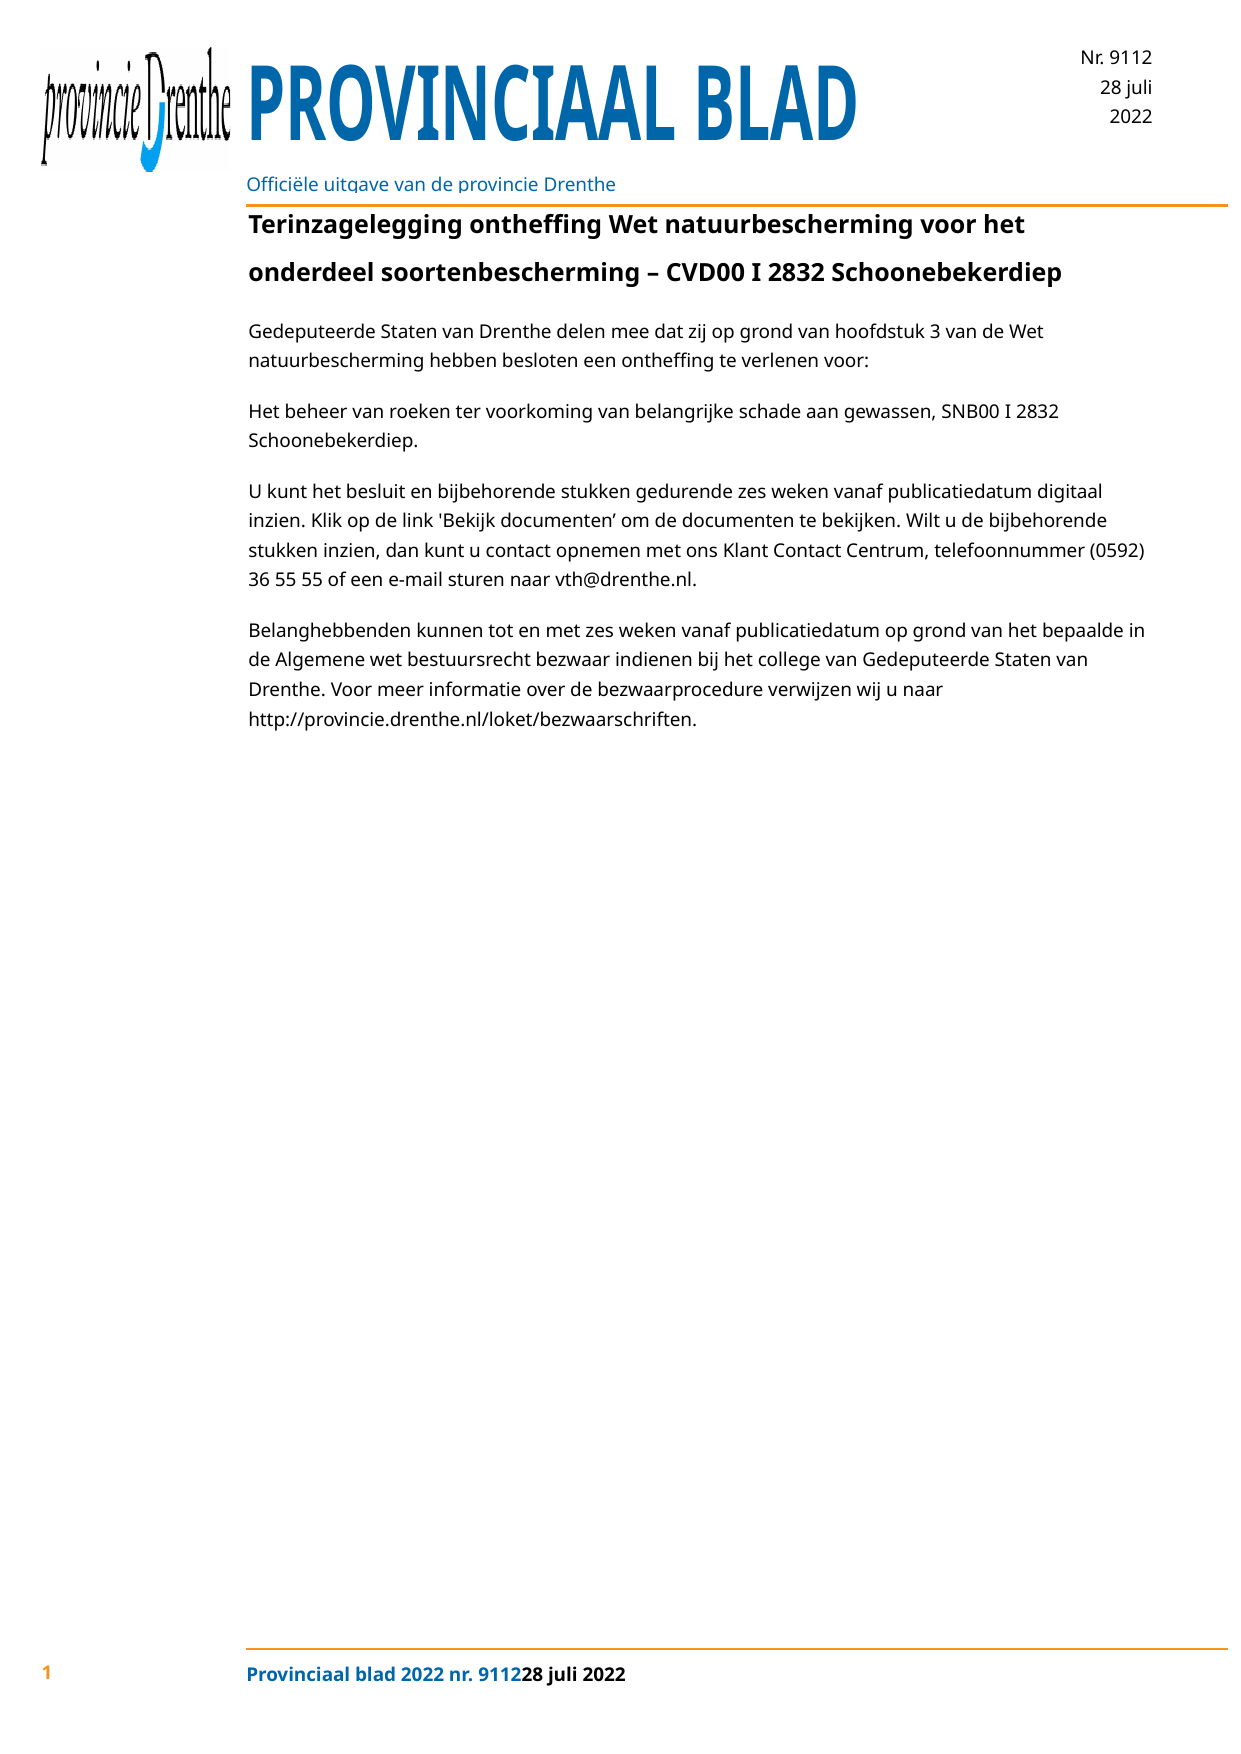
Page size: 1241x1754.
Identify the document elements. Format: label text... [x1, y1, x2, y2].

text Het beheer van roeken ter voorkoming van belangrijke schade aan gewassen, SNB00 I 2832 Schoonebekerdiep. [248, 398, 1152, 453]
text Belanghebbenden kunnen tot en met zes weken vanaf publicatiedatum op grond van het bepaalde in de Algemene wet bestuursrecht bezwaar indienen bij het college van Gedeputeerde Staten van Drenthe. Voor meer informatie over de bezwaarprocedure verwijzen wij u naar http://provincie.drenthe.nl/loket/bezwaarschriften. [248, 617, 1152, 732]
text Terinzagelegging ontheffing Wet natuurbescherming voor het onderdeel soortenbescherming – CVD00 I 2832 Schoonebekerdiep [248, 207, 1152, 288]
picture [41, 47, 231, 172]
text Gedeputeerde Staten van Drenthe delen mee dat zij op grond van hoofdstuk 3 van de Wet natuurbescherming hebben besloten een ontheffing te verlenen voor: [248, 318, 1152, 373]
text U kunt het besluit en bijbehorende stukken gedurende zes weken vanaf publicatiedatum digitaal inzien. Klik op de link 'Bekijk documenten’ om de documenten te bekijken. Wilt u de bijbehorende stukken inzien, dan kunt u contact opnemen met ons Klant Contact Centrum, telefoonnummer (0592) 36 55 55 of een e-mail sturen naar vth@drenthe.nl. [248, 478, 1152, 592]
